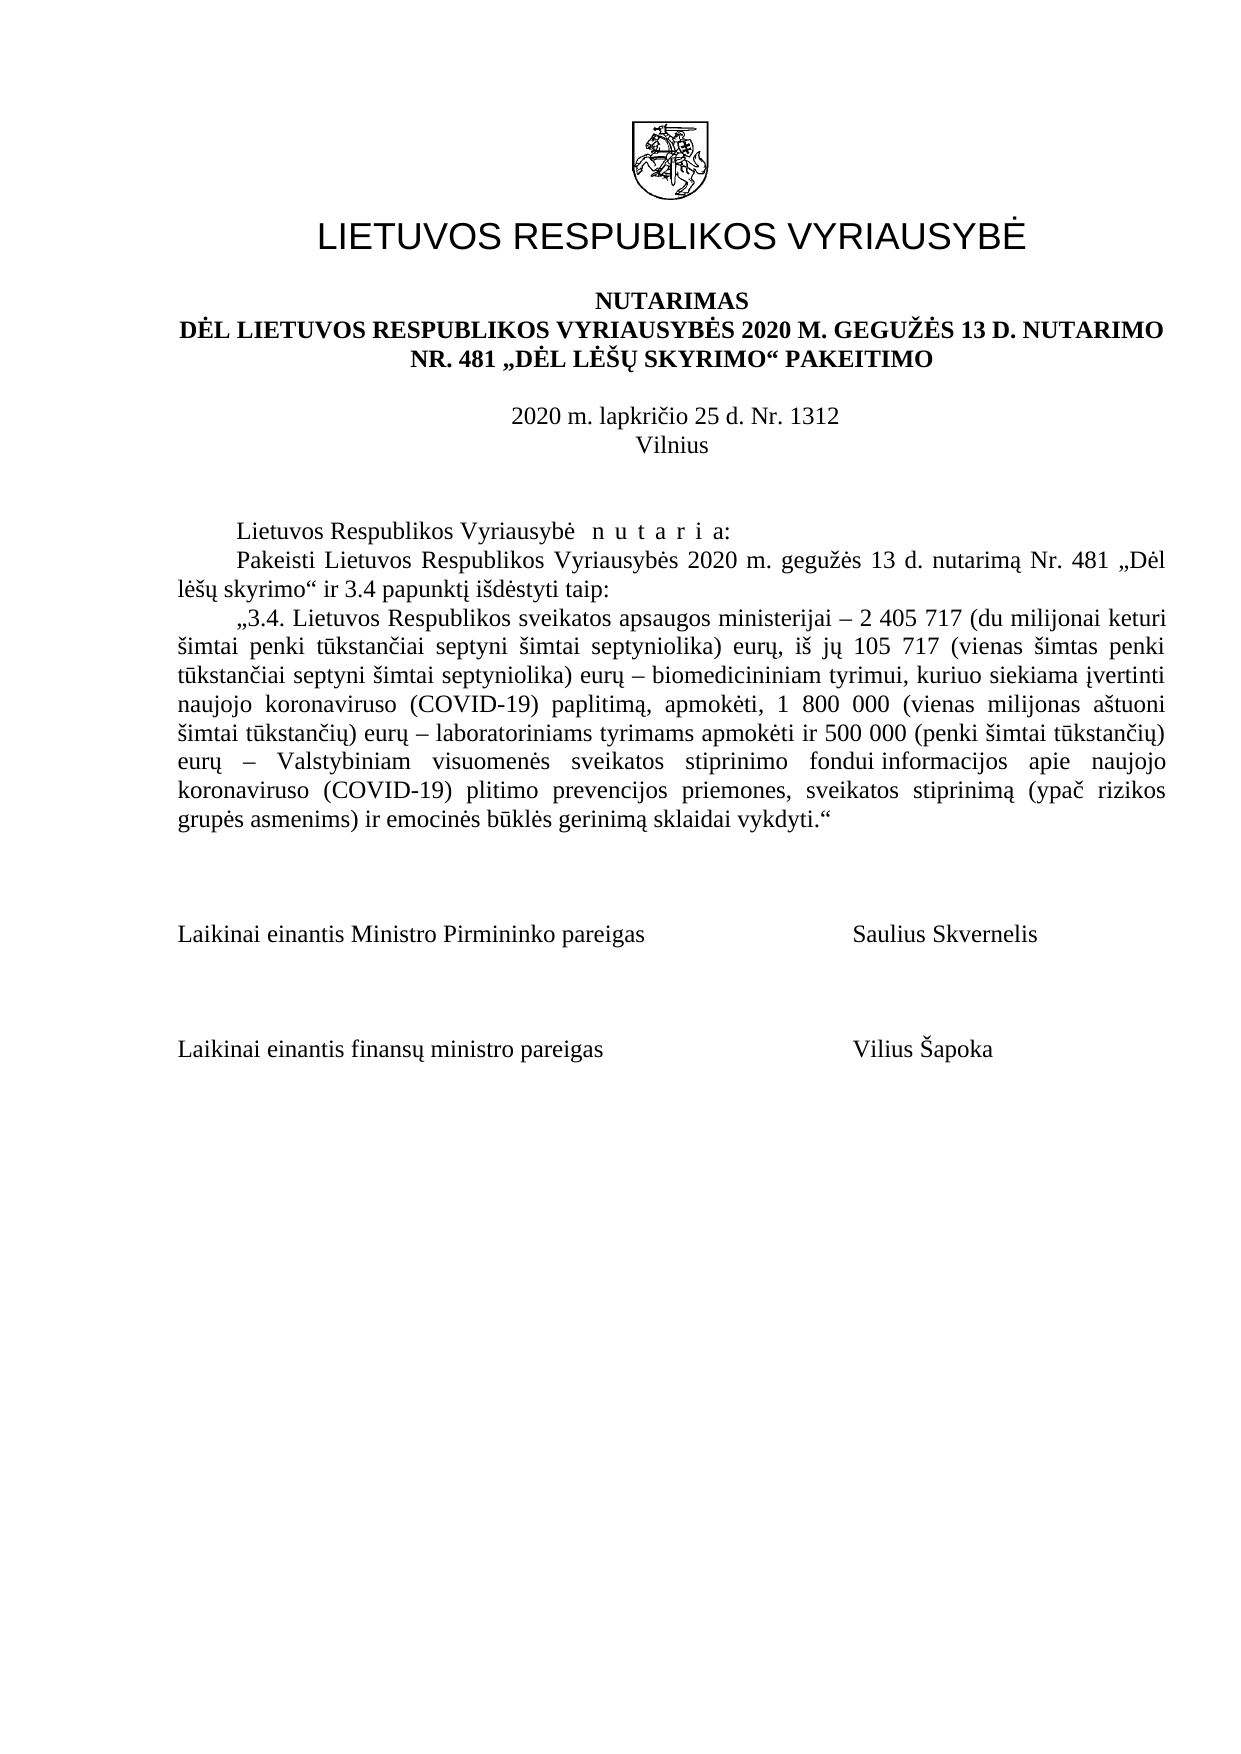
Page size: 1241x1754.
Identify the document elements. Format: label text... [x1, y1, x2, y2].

text Laikinai einantis finansų ministro pareigas Vilius Šapoka [177, 1034, 1167, 1063]
text Laikinai einantis Ministro Pirmininko pareigas Saulius Skvernelis [177, 919, 1167, 948]
text nutarimas [177, 286, 1167, 315]
text Lietuvos Respublikos Vyriausybė nutaria: [177, 516, 1167, 545]
text Lietuvos Respublikos Vyriausybė [177, 214, 1167, 258]
text NR. 481 „DĖL LĖŠŲ SKYRIMO“ PAKEITIMO [177, 344, 1167, 373]
text „3.4. Lietuvos Respublikos sveikatos apsaugos ministerijai – 2 405 717 (du milijonai keturi šimtai penki tūkstančiai septyni šimtai septyniolika) eurų, iš jų 105 717 (vienas šimtas penki tūkstančiai septyni šimtai septyniolika) eurų – biomedicininiam tyrimui, kuriuo siekiama įvertinti naujojo koronaviruso (COVID-19) paplitimą, apmokėti, 1 800 000 (vienas milijonas aštuoni šimtai tūkstančių) eurų – laboratoriniams tyrimams apmokėti ir 500 000 (penki šimtai tūkstančių) eurų – Valstybiniam visuomenės sveikatos stiprinimo fondui informacijos apie naujojo koronaviruso (COVID-19) plitimo prevencijos priemones, sveikatos stiprinimą (ypač rizikos grupės asmenims) ir emocinės būklės gerinimą sklaidai vykdyti.“ [177, 603, 1167, 833]
text Vilnius [177, 430, 1167, 459]
text DĖL LIETUVOS RESPUBLIKOS VYRIAUSYBĖS 2020 M. GEGUŽĖS 13 D. NUTARIMO [177, 315, 1167, 344]
text Pakeisti Lietuvos Respublikos Vyriausybės 2020 m. gegužės 13 d. nutarimą Nr. 481 „Dėl lėšų skyrimo“ ir 3.4 papunktį išdėstyti taip: [177, 545, 1167, 603]
text 2020 m. lapkričio 25 d. Nr. 1312 [177, 401, 1167, 430]
